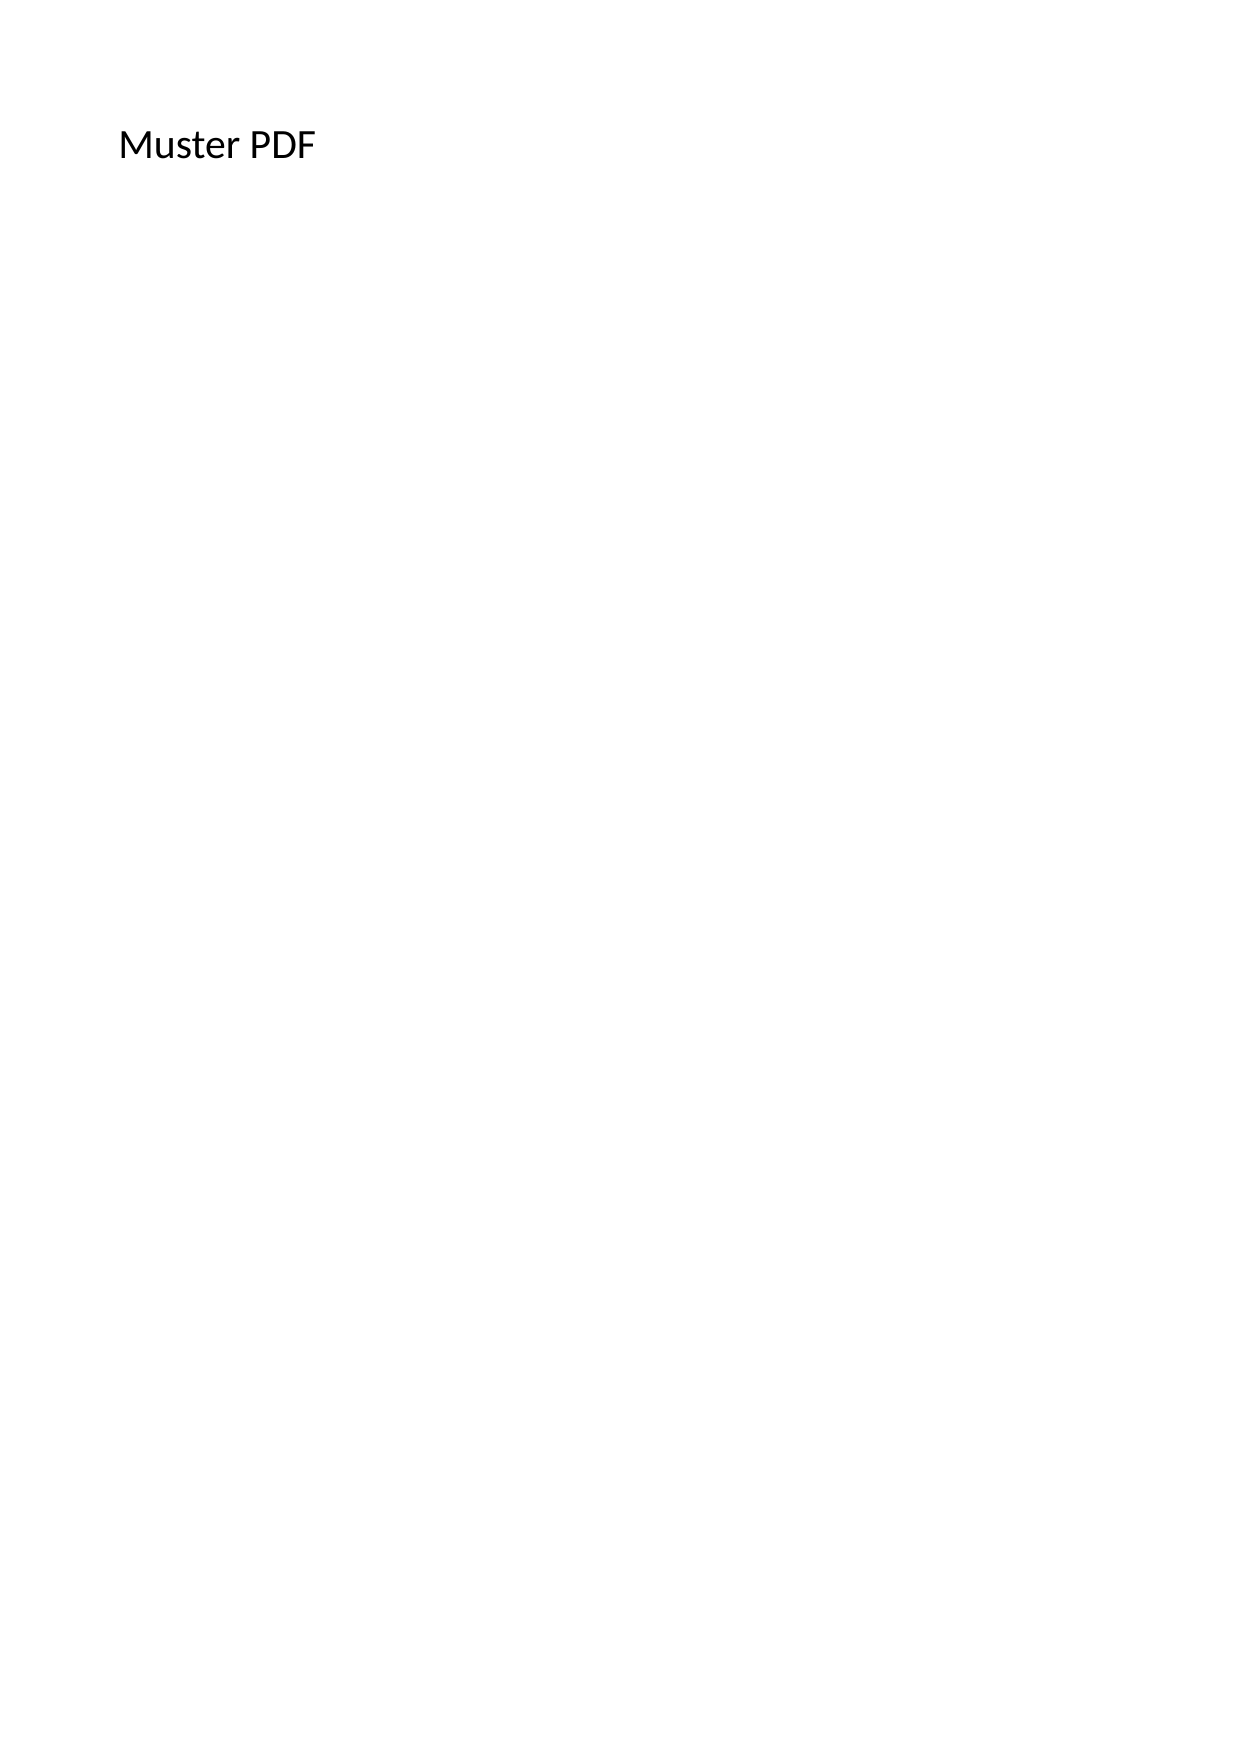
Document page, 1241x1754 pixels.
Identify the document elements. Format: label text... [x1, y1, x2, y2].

text Muster PDF [118, 118, 1122, 169]
